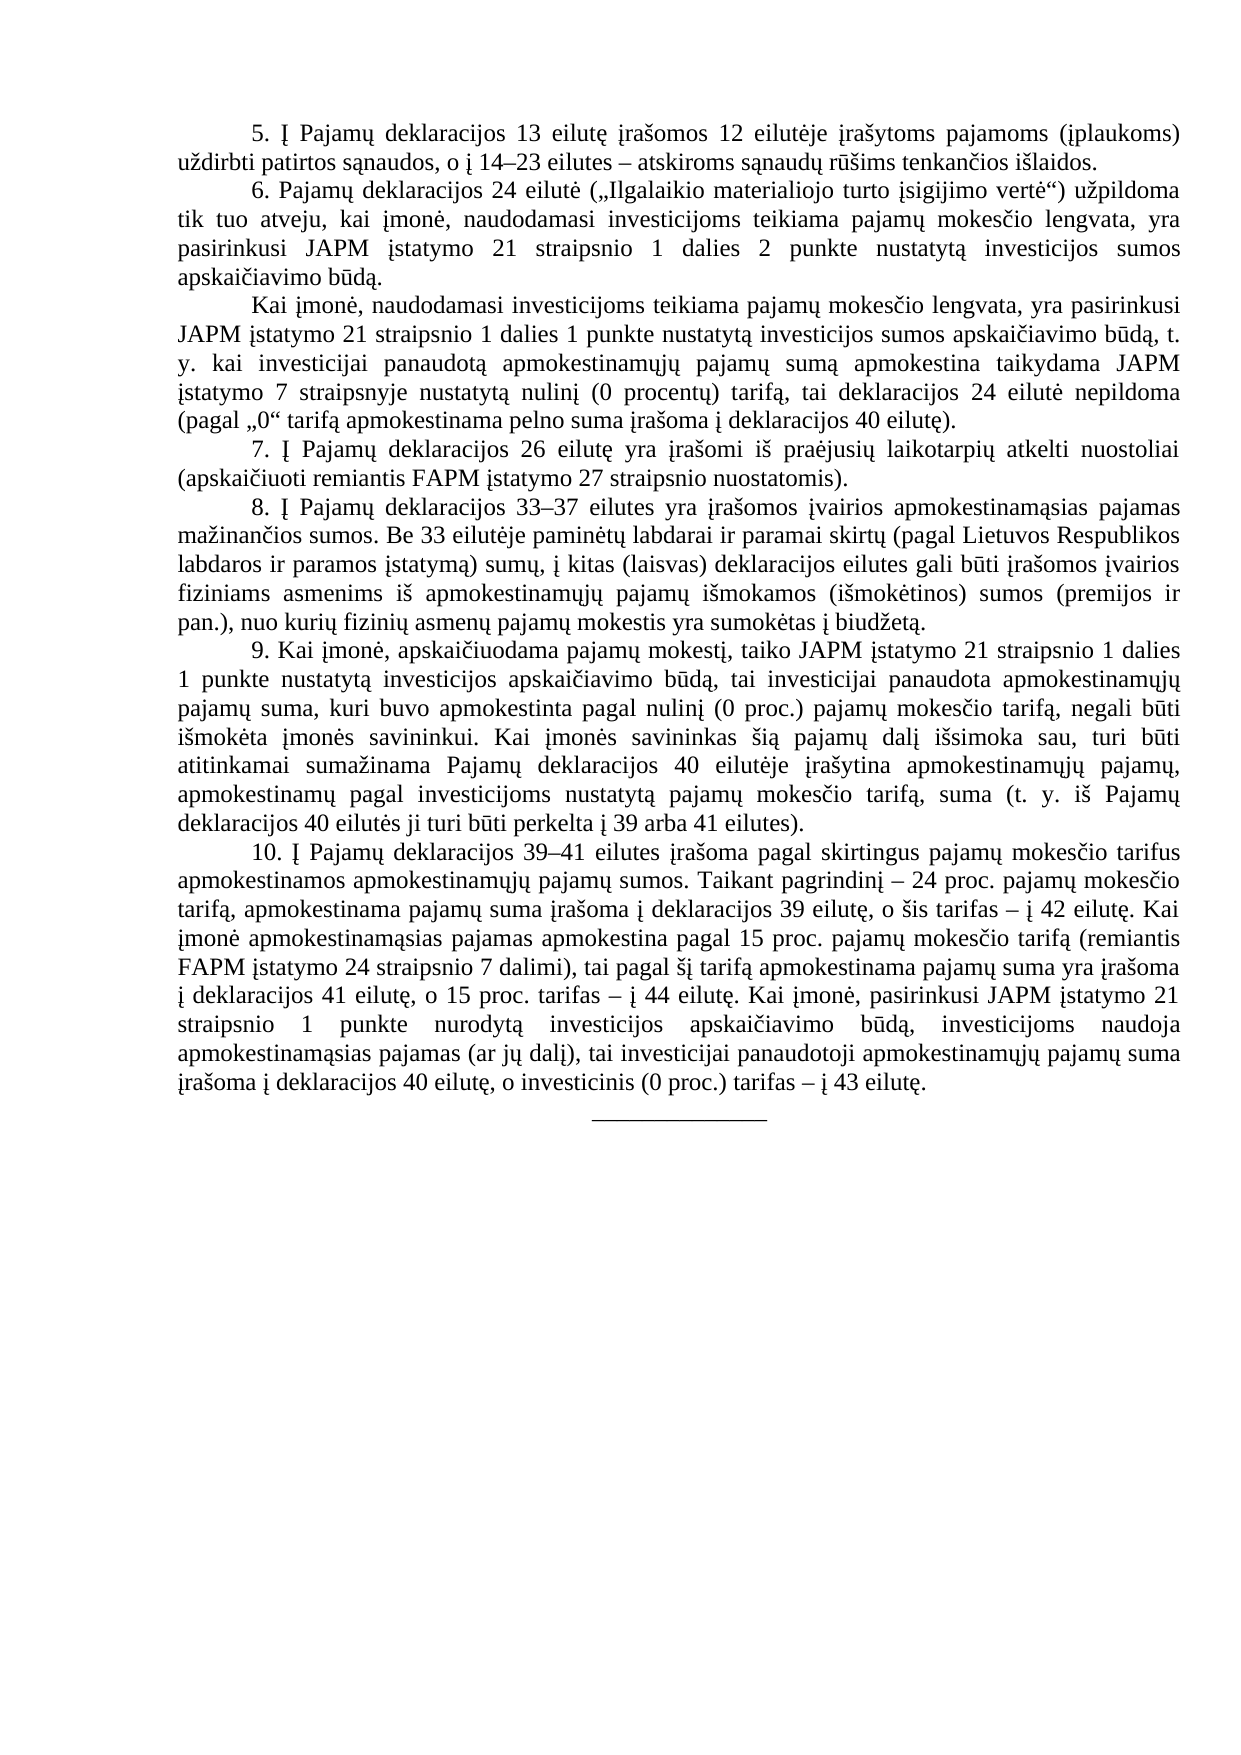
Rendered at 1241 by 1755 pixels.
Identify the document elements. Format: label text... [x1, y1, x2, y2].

text 10. Į Pajamų deklaracijos 39–41 eilutes įrašoma pagal skirtingus pajamų mokesčio tarifus apmokestinamos apmokestinamųjų pajamų sumos. Taikant pagrindinį – 24 proc. pajamų mokesčio tarifą, apmokestinama pajamų suma įrašoma į deklaracijos 39 eilutę, o šis tarifas – į 42 eilutę. Kai įmonė apmokestinamąsias pajamas apmokestina pagal 15 proc. pajamų mokesčio tarifą (remiantis FAPM įstatymo 24 straipsnio 7 dalimi), tai pagal šį tarifą apmokestinama pajamų suma yra įrašoma į deklaracijos 41 eilutę, o 15 proc. tarifas – į 44 eilutę. Kai įmonė, pasirinkusi JAPM įstatymo 21 straipsnio 1 punkte nurodytą investicijos apskaičiavimo būdą, investicijoms naudoja apmokestinamąsias pajamas (ar jų dalį), tai investicijai panaudotoji apmokestinamųjų pajamų suma įrašoma į deklaracijos 40 eilutę, o investicinis (0 proc.) tarifas – į 43 eilutę. [177, 837, 1181, 1096]
text 6. Pajamų deklaracijos 24 eilutė („Ilgalaikio materialiojo turto įsigijimo vertė“) užpildoma tik tuo atveju, kai įmonė, naudodamasi investicijoms teikiama pajamų mokesčio lengvata, yra pasirinkusi JAPM įstatymo 21 straipsnio 1 dalies 2 punkte nustatytą investicijos sumos apskaičiavimo būdą. [177, 176, 1181, 291]
text 7. Į Pajamų deklaracijos 26 eilutę yra įrašomi iš praėjusių laikotarpių atkelti nuostoliai (apskaičiuoti remiantis FAPM įstatymo 27 straipsnio nuostatomis). [177, 434, 1181, 492]
text 9. Kai įmonė, apskaičiuodama pajamų mokestį, taiko JAPM įstatymo 21 straipsnio 1 dalies 1 punkte nustatytą investicijos apskaičiavimo būdą, tai investicijai panaudota apmokestinamųjų pajamų suma, kuri buvo apmokestinta pagal nulinį (0 proc.) pajamų mokesčio tarifą, negali būti išmokėta įmonės savininkui. Kai įmonės savininkas šią pajamų dalį išsimoka sau, turi būti atitinkamai sumažinama Pajamų deklaracijos 40 eilutėje įrašytina apmokestinamųjų pajamų, apmokestinamų pagal investicijoms nustatytą pajamų mokesčio tarifą, suma (t. y. iš Pajamų deklaracijos 40 eilutės ji turi būti perkelta į 39 arba 41 eilutes). [177, 636, 1181, 837]
text ______________ [177, 1096, 1181, 1124]
text 5. Į Pajamų deklaracijos 13 eilutę įrašomos 12 eilutėje įrašytoms pajamoms (įplaukoms) uždirbti patirtos sąnaudos, o į 14–23 eilutes – atskiroms sąnaudų rūšims tenkančios išlaidos. [177, 118, 1181, 176]
text 8. Į Pajamų deklaracijos 33–37 eilutes yra įrašomos įvairios apmokestinamąsias pajamas mažinančios sumos. Be 33 eilutėje paminėtų labdarai ir paramai skirtų (pagal Lietuvos Respublikos labdaros ir paramos įstatymą) sumų, į kitas (laisvas) deklaracijos eilutes gali būti įrašomos įvairios fiziniams asmenims iš apmokestinamųjų pajamų išmokamos (išmokėtinos) sumos (premijos ir pan.), nuo kurių fizinių asmenų pajamų mokestis yra sumokėtas į biudžetą. [177, 492, 1181, 636]
text Kai įmonė, naudodamasi investicijoms teikiama pajamų mokesčio lengvata, yra pasirinkusi JAPM įstatymo 21 straipsnio 1 dalies 1 punkte nustatytą investicijos sumos apskaičiavimo būdą, t. y. kai investicijai panaudotą apmokestinamųjų pajamų sumą apmokestina taikydama JAPM įstatymo 7 straipsnyje nustatytą nulinį (0 procentų) tarifą, tai deklaracijos 24 eilutė nepildoma (pagal „0“ tarifą apmokestinama pelno suma įrašoma į deklaracijos 40 eilutę). [177, 291, 1181, 434]
